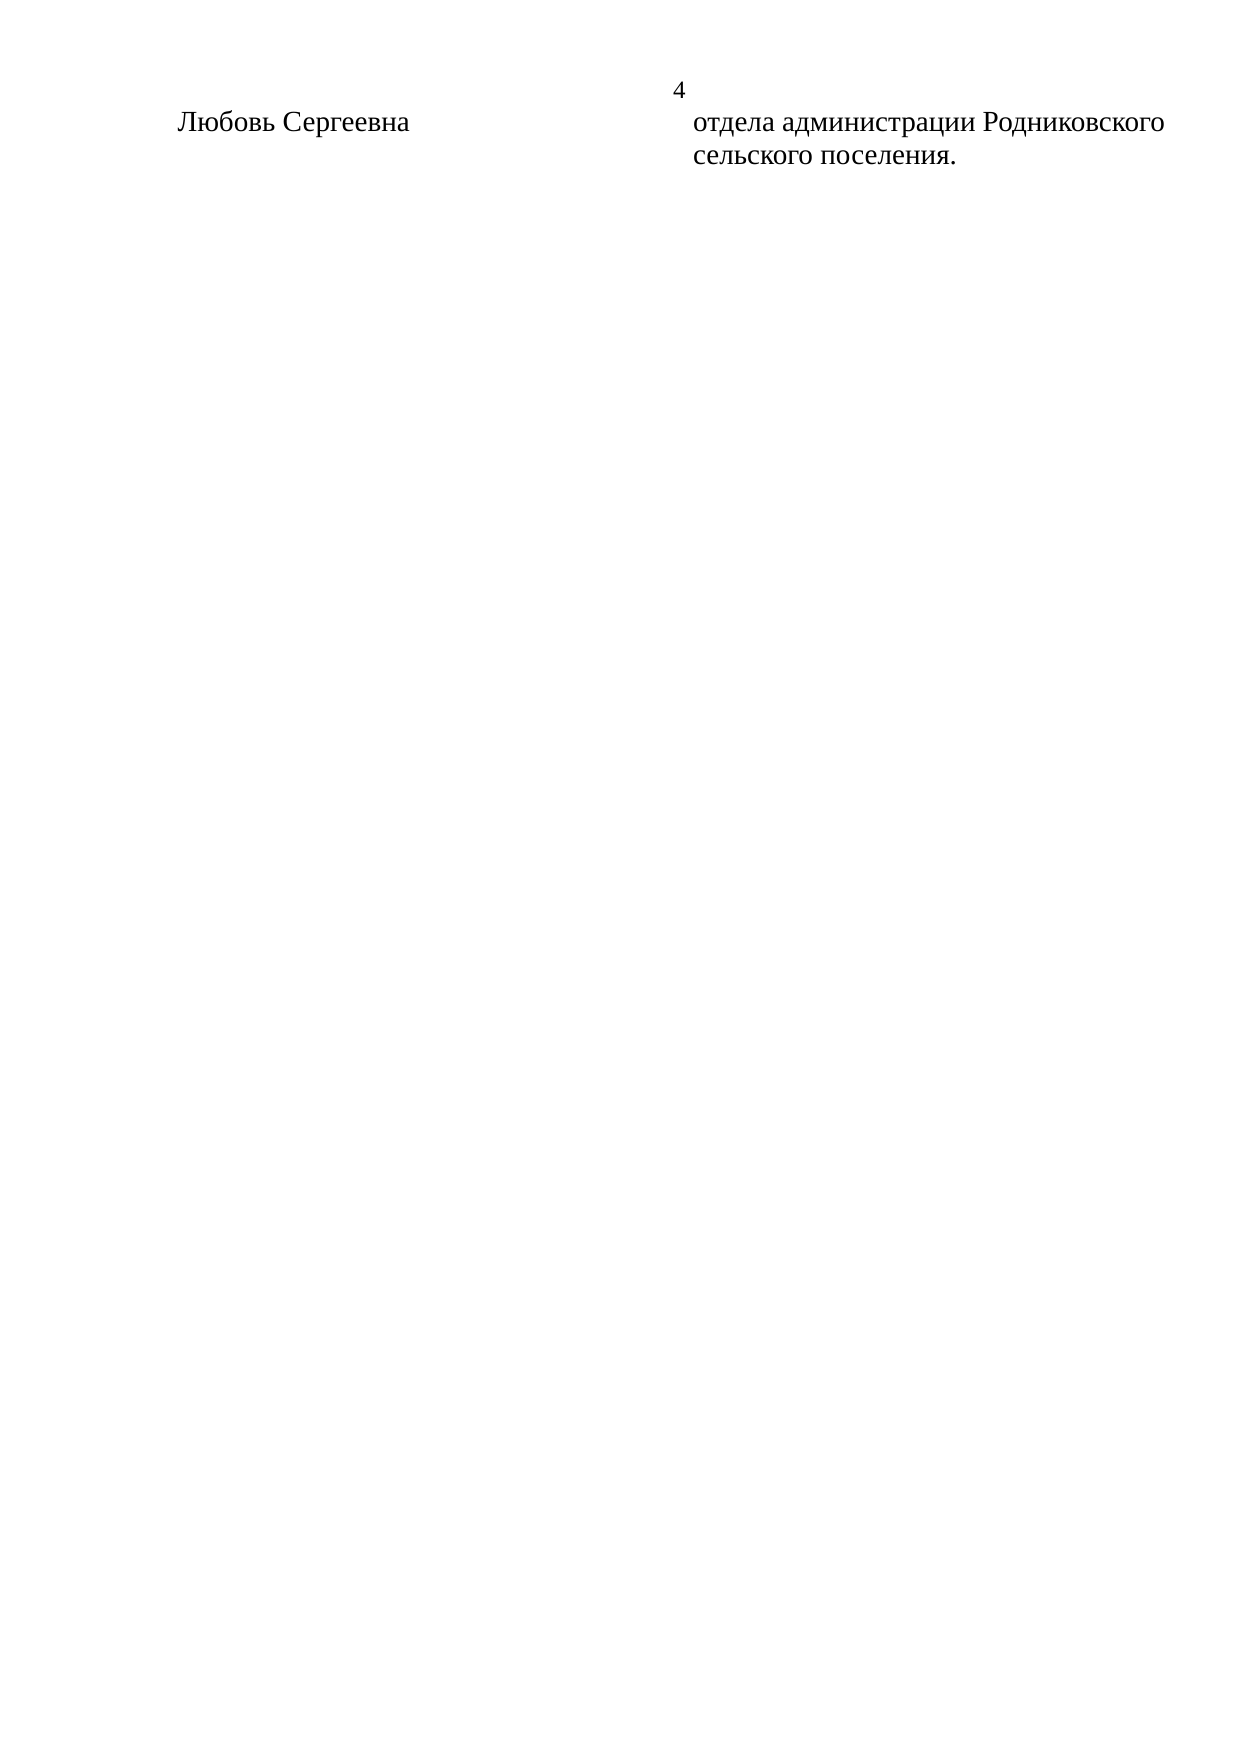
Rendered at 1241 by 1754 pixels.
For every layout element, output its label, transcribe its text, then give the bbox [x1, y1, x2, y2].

text сельского поселения. [177, 137, 1181, 171]
text Любовь Сергеевна отдела администрации Родниковского [177, 104, 1181, 137]
